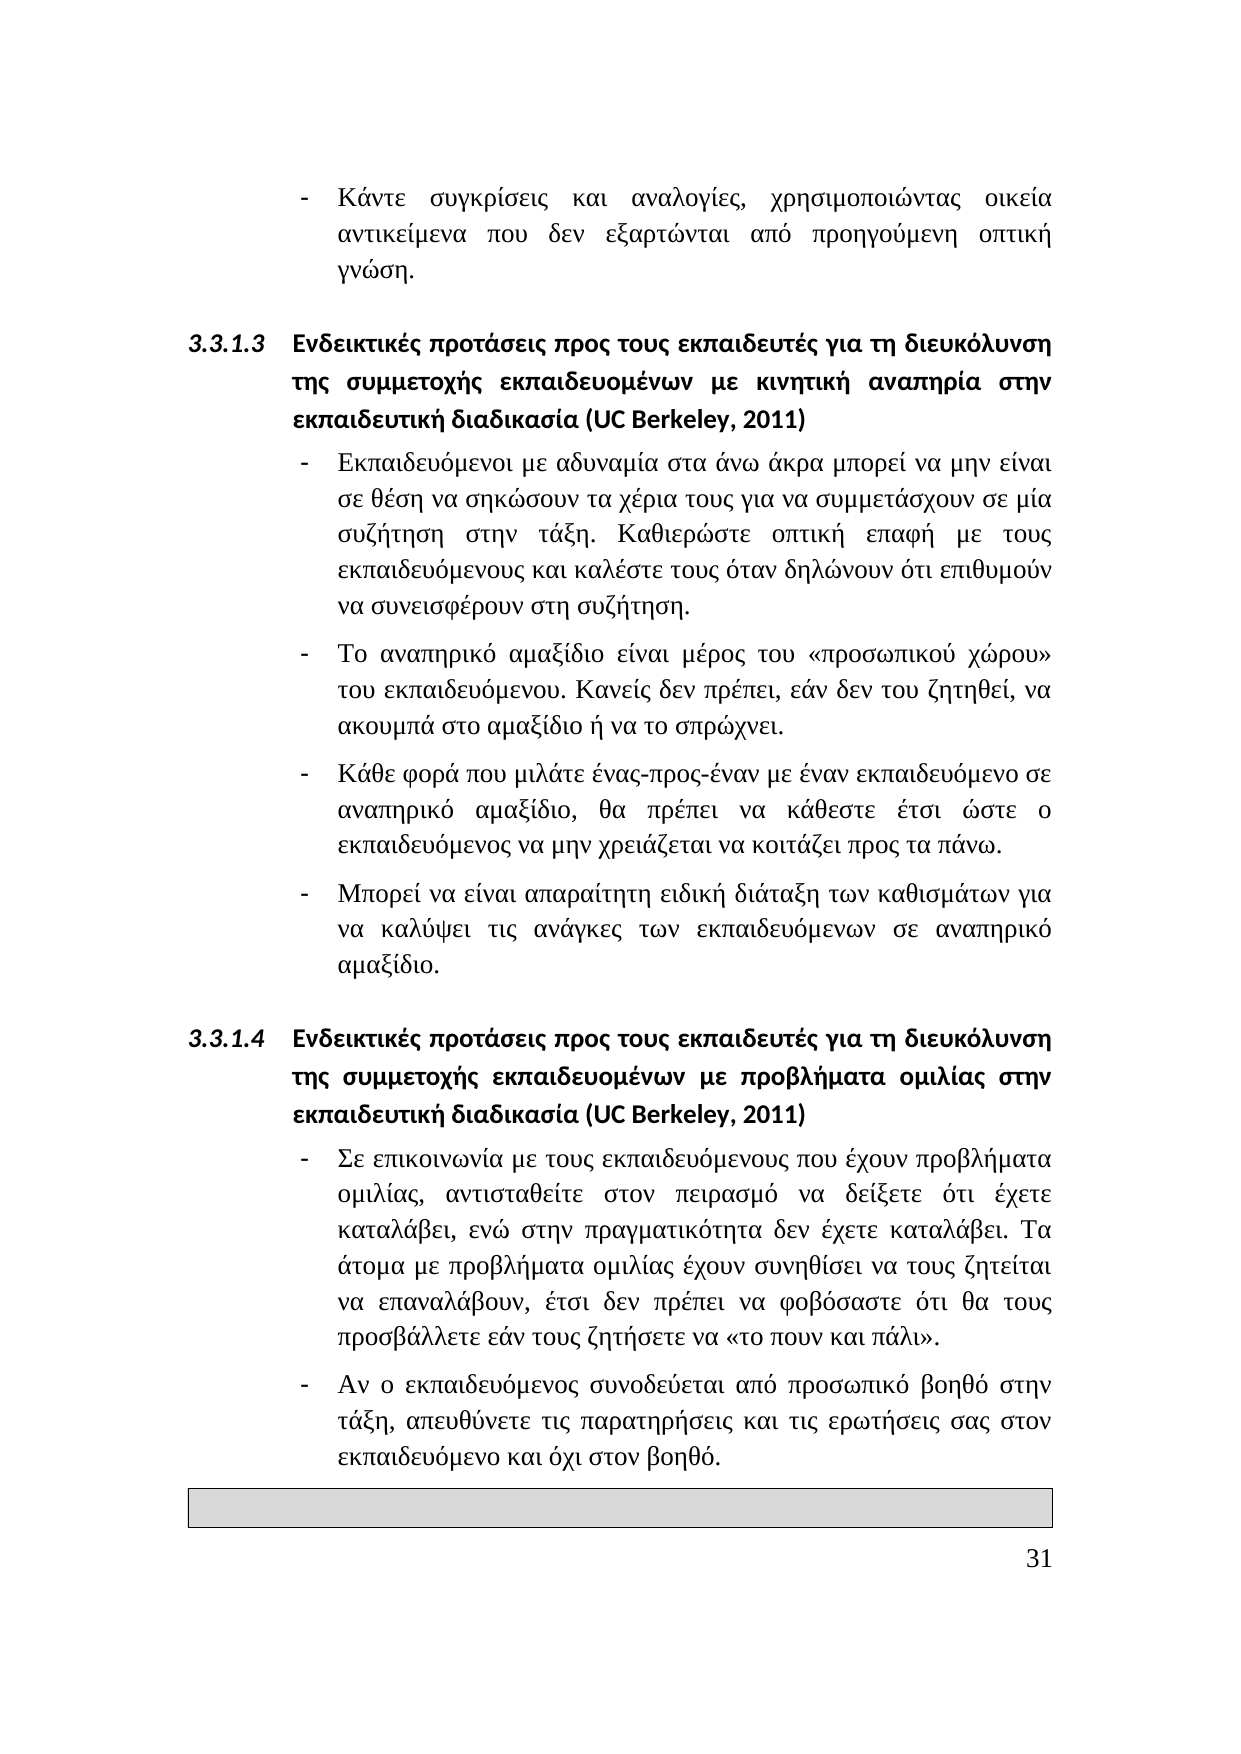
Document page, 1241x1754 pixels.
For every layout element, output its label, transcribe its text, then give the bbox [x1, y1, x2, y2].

subtitle Ενδεικτικές προτάσεις προς τους εκπαιδευτές για τη διευκόλυνση της συμμετοχής εκπαιδευομένων με προβλήματα ομιλίας στην εκπαιδευτική διαδικασία (UC Berkeley, 2011) [187, 1022, 1053, 1130]
list Μπορεί να είναι απαραίτητη ειδική διάταξη των καθισμάτων για να καλύψει τις ανάγκες των εκπαιδευόμενων σε αναπηρικό αμαξίδιο. [300, 877, 1053, 979]
list Κάντε συγκρίσεις και αναλογίες, χρησιμοποιώντας οικεία αντικείμενα που δεν εξαρτώνται από προηγούμενη οπτική γνώση. [300, 181, 1053, 284]
list Σε επικοινωνία με τους εκπαιδευόμενους που έχουν προβλήματα ομιλίας, αντισταθείτε στον πειρασμό να δείξετε ότι έχετε καταλάβει, ενώ στην πραγματικότητα δεν έχετε καταλάβει. Τα άτομα με προβλήματα ομιλίας έχουν συνηθίσει να τους ζητείται να επαναλάβουν, έτσι δεν πρέπει να φοβόσαστε ότι θα τους προσβάλλετε εάν τους ζητήσετε να «το πουν και πάλι». [300, 1142, 1053, 1351]
list Εκπαιδευόμενοι με αδυναμία στα άνω άκρα μπορεί να μην είναι σε θέση να σηκώσουν τα χέρια τους για να συμμετάσχουν σε μία συζήτηση στην τάξη. Καθιερώστε οπτική επαφή με τους εκπαιδευόμενους και καλέστε τους όταν δηλώνουν ότι επιθυμούν να συνεισφέρουν στη συζήτηση. [300, 446, 1053, 620]
subtitle Ενδεικτικές προτάσεις προς τους εκπαιδευτές για τη διευκόλυνση της συμμετοχής εκπαιδευομένων με κινητική αναπηρία στην εκπαιδευτική διαδικασία (UC Berkeley, 2011) [187, 326, 1053, 435]
list Κάθε φορά που μιλάτε ένας-προς-έναν με έναν εκπαιδευόμενο σε αναπηρικό αμαξίδιο, θα πρέπει να κάθεστε έτσι ώστε ο εκπαιδευόμενος να μην χρειάζεται να κοιτάζει προς τα πάνω. [300, 757, 1053, 860]
list Το αναπηρικό αμαξίδιο είναι μέρος του «προσωπικού χώρου» του εκπαιδευόμενου. Κανείς δεν πρέπει, εάν δεν του ζητηθεί, να ακουμπά στο αμαξίδιο ή να το σπρώχνει. [300, 637, 1053, 740]
list Αν ο εκπαιδευόμενος συνοδεύεται από προσωπικό βοηθό στην τάξη, απευθύνετε τις παρατηρήσεις και τις ερωτήσεις σας στον εκπαιδευόμενο και όχι στον βοηθό. [300, 1368, 1053, 1471]
